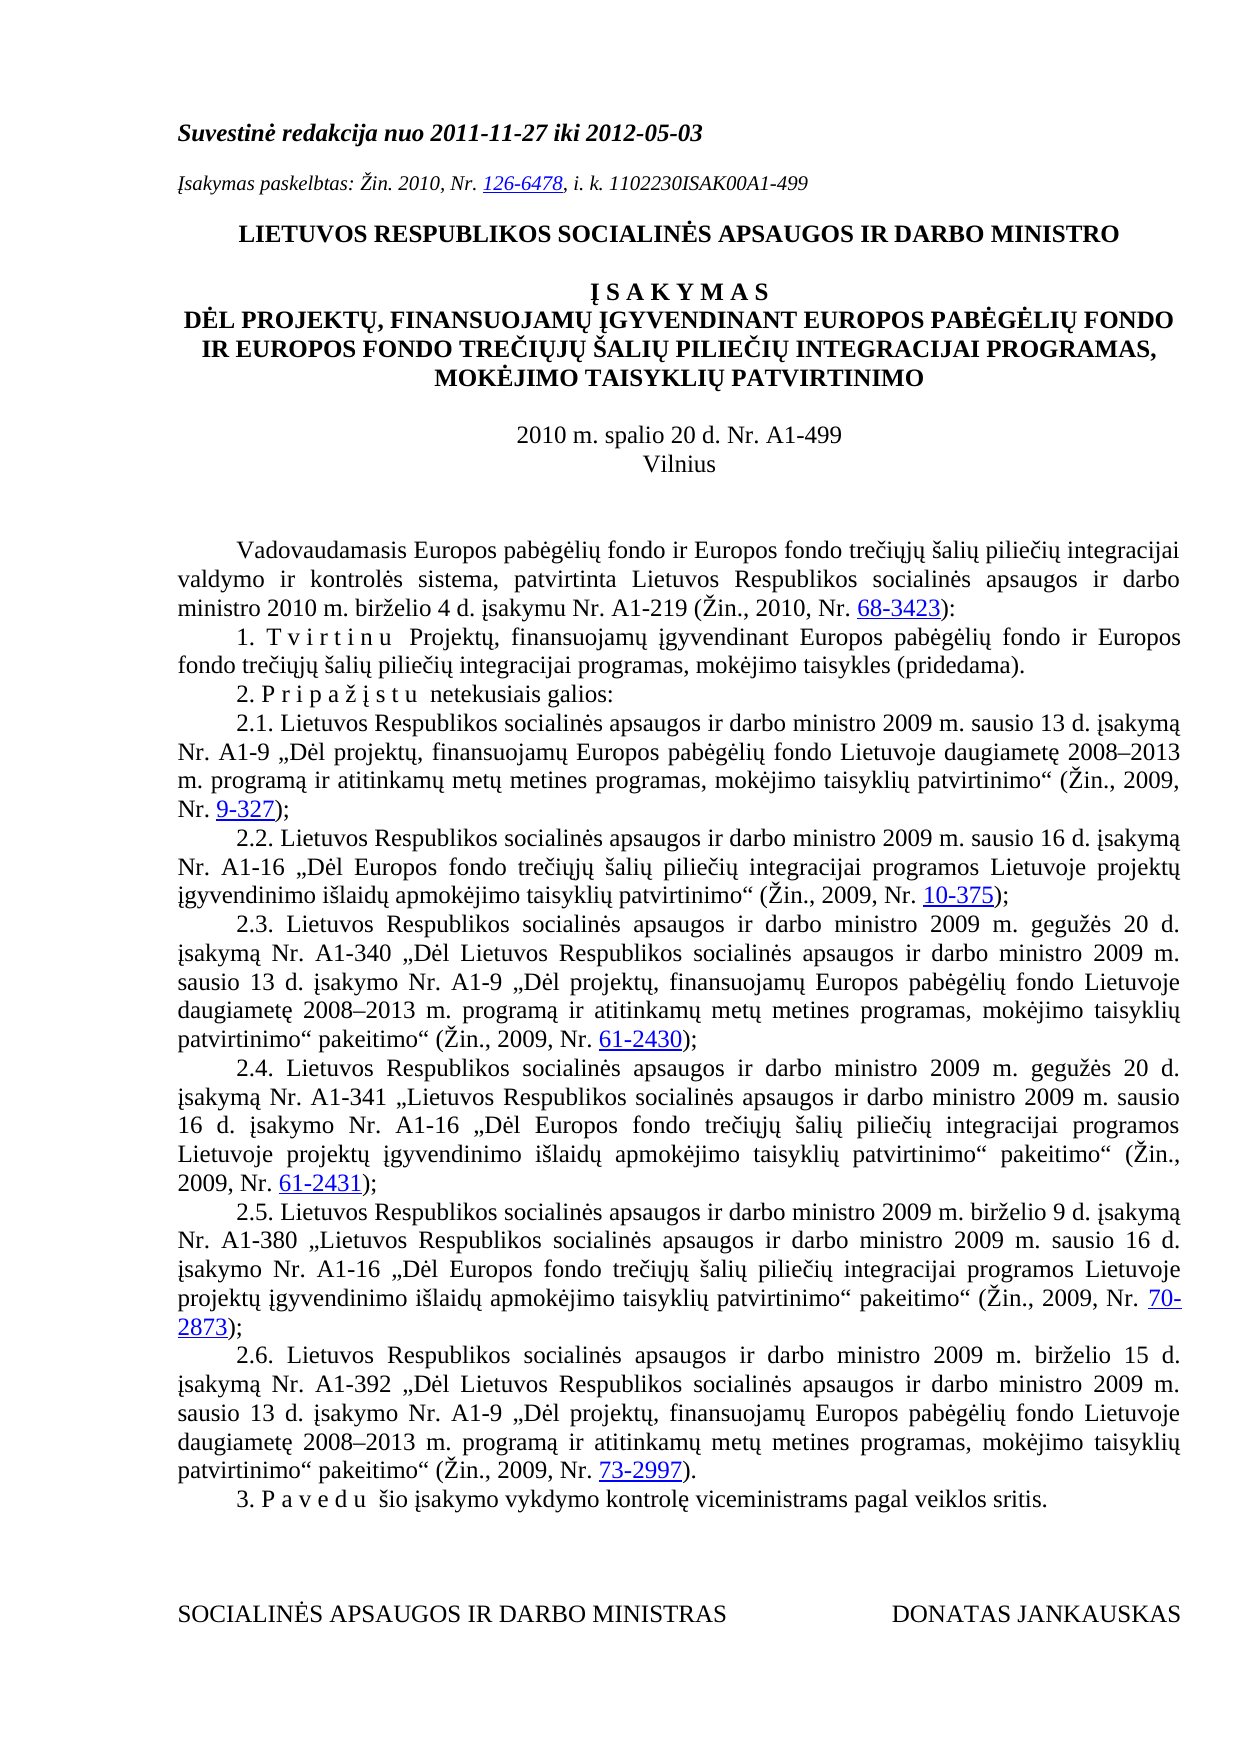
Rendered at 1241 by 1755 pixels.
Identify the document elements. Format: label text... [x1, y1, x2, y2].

text Vilnius [177, 449, 1181, 478]
text Suvestinė redakcija nuo 2011-11-27 iki 2012-05-03 [177, 118, 1181, 147]
text Socialinės apsaugos ir darbo ministras Donatas Jankauskas [177, 1599, 1181, 1628]
text Įsakymas paskelbtas: Žin. 2010, Nr. 126-6478, i. k. 1102230ISAK00A1-499 [177, 171, 1181, 195]
text 2.5. Lietuvos Respublikos socialinės apsaugos ir darbo ministro 2009 m. birželio 9 d. įsakymą Nr. A1-380 „Lietuvos Respublikos socialinės apsaugos ir darbo ministro 2009 m. sausio 16 d. įsakymo Nr. A1-16 „Dėl Europos fondo trečiųjų šalių piliečių integracijai programos Lietuvoje projektų įgyvendinimo išlaidų apmokėjimo taisyklių patvirtinimo“ pakeitimo“ (Žin., 2009, Nr. 70-2873); [177, 1197, 1181, 1340]
text 2.4. Lietuvos Respublikos socialinės apsaugos ir darbo ministro 2009 m. gegužės 20 d. įsakymą Nr. A1-341 „Lietuvos Respublikos socialinės apsaugos ir darbo ministro 2009 m. sausio 16 d. įsakymo Nr. A1-16 „Dėl Europos fondo trečiųjų šalių piliečių integracijai programos Lietuvoje projektų įgyvendinimo išlaidų apmokėjimo taisyklių patvirtinimo“ pakeitimo“ (Žin., 2009, Nr. 61-2431); [177, 1053, 1181, 1197]
text ĮSAKYMAS [177, 277, 1181, 305]
text 2.6. Lietuvos Respublikos socialinės apsaugos ir darbo ministro 2009 m. birželio 15 d. įsakymą Nr. A1-392 „Dėl Lietuvos Respublikos socialinės apsaugos ir darbo ministro 2009 m. sausio 13 d. įsakymo Nr. A1-9 „Dėl projektų, finansuojamų Europos pabėgėlių fondo Lietuvoje daugiametę 2008–2013 m. programą ir atitinkamų metų metines programas, mokėjimo taisyklių patvirtinimo“ pakeitimo“ (Žin., 2009, Nr. 73-2997). [177, 1340, 1181, 1484]
text 2.3. Lietuvos Respublikos socialinės apsaugos ir darbo ministro 2009 m. gegužės 20 d. įsakymą Nr. A1-340 „Dėl Lietuvos Respublikos socialinės apsaugos ir darbo ministro 2009 m. sausio 13 d. įsakymo Nr. A1-9 „Dėl projektų, finansuojamų Europos pabėgėlių fondo Lietuvoje daugiametę 2008–2013 m. programą ir atitinkamų metų metines programas, mokėjimo taisyklių patvirtinimo“ pakeitimo“ (Žin., 2009, Nr. 61-2430); [177, 909, 1181, 1053]
text LIETUVOS RESPUBLIKOS SOCIALINĖS APSAUGOS IR DARBO MINISTRO [177, 219, 1181, 248]
text 2. Pripažįstu netekusiais galios: [177, 679, 1181, 708]
text 3. Pavedu šio įsakymo vykdymo kontrolę viceministrams pagal veiklos sritis. [177, 1484, 1181, 1513]
text 1. Tvirtinu Projektų, finansuojamų įgyvendinant Europos pabėgėlių fondo ir Europos fondo trečiųjų šalių piliečių integracijai programas, mokėjimo taisykles (pridedama). [177, 622, 1181, 679]
text Vadovaudamasis Europos pabėgėlių fondo ir Europos fondo trečiųjų šalių piliečių integracijai valdymo ir kontrolės sistema, patvirtinta Lietuvos Respublikos socialinės apsaugos ir darbo ministro 2010 m. birželio 4 d. įsakymu Nr. A1-219 (Žin., 2010, Nr. 68-3423): [177, 535, 1181, 622]
text 2010 m. spalio 20 d. Nr. A1-499 [177, 420, 1181, 449]
text 2.2. Lietuvos Respublikos socialinės apsaugos ir darbo ministro 2009 m. sausio 16 d. įsakymą Nr. A1-16 „Dėl Europos fondo trečiųjų šalių piliečių integracijai programos Lietuvoje projektų įgyvendinimo išlaidų apmokėjimo taisyklių patvirtinimo“ (Žin., 2009, Nr. 10-375); [177, 823, 1181, 909]
text 2.1. Lietuvos Respublikos socialinės apsaugos ir darbo ministro 2009 m. sausio 13 d. įsakymą Nr. A1-9 „Dėl projektų, finansuojamų Europos pabėgėlių fondo Lietuvoje daugiametę 2008–2013 m. programą ir atitinkamų metų metines programas, mokėjimo taisyklių patvirtinimo“ (Žin., 2009, Nr. 9-327); [177, 708, 1181, 823]
text DĖL PROJEKTŲ, FINANSUOJAMŲ ĮGYVENDINANT EUROPOS PABĖGĖLIŲ FONDO IR EUROPOS FONDO TREČIŲJŲ ŠALIŲ PILIEČIŲ INTEGRACIJAI PROGRAMAS, MOKĖJIMO TAISYKLIŲ PATVIRTINIMO [177, 305, 1181, 392]
